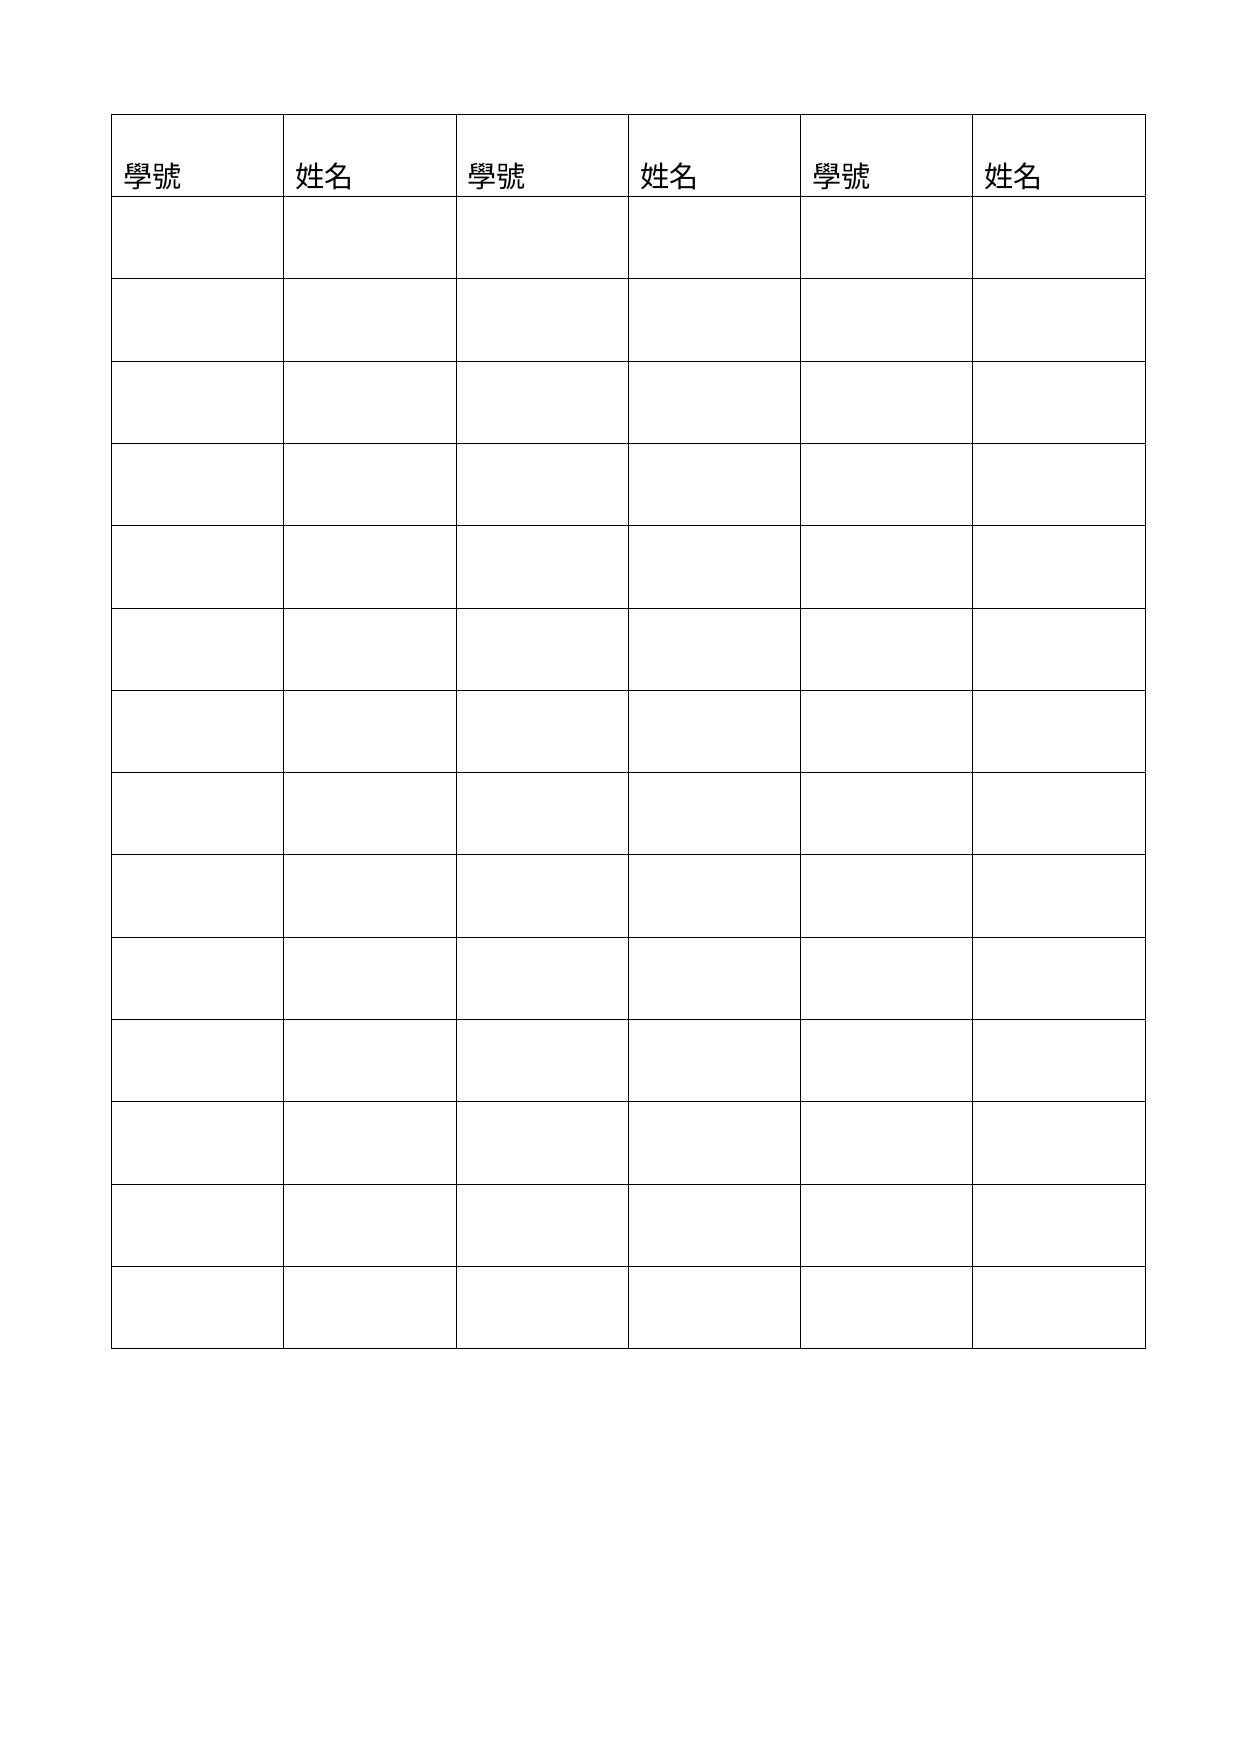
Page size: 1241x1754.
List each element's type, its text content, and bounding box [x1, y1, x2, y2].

table_cell [284, 362, 456, 443]
table_cell [629, 1020, 800, 1101]
table_cell [457, 609, 628, 690]
table_cell [629, 197, 800, 278]
table_cell [973, 197, 1145, 278]
table_cell [629, 773, 800, 854]
table_header 姓名 [973, 115, 1145, 196]
table_cell [629, 609, 800, 690]
table_cell [973, 526, 1145, 607]
table_cell [801, 362, 972, 443]
table_cell [629, 938, 800, 1019]
table_cell [629, 691, 800, 772]
table_cell [973, 362, 1145, 443]
table_cell [112, 1267, 283, 1348]
table_cell [457, 1020, 628, 1101]
table_cell [457, 526, 628, 607]
table_cell [112, 855, 283, 937]
table_cell [284, 1020, 456, 1101]
table_cell [973, 1020, 1145, 1101]
table_cell [973, 1102, 1145, 1183]
table_cell [457, 1102, 628, 1183]
table_cell [801, 691, 972, 772]
table_cell [284, 691, 456, 772]
table_cell [457, 279, 628, 361]
table_cell [284, 526, 456, 607]
table_cell [801, 1185, 972, 1266]
table_cell [457, 938, 628, 1019]
table_cell [112, 1020, 283, 1101]
table_header 學號 [457, 115, 628, 196]
table_header 姓名 [629, 115, 800, 196]
table_cell [457, 855, 628, 937]
table_header 學號 [801, 115, 972, 196]
table_cell [973, 855, 1145, 937]
table_cell [801, 773, 972, 854]
table_cell [112, 773, 283, 854]
table_cell [112, 609, 283, 690]
table_cell [284, 279, 456, 361]
table_cell [629, 1185, 800, 1266]
table_cell [284, 1267, 456, 1348]
table_cell [284, 1185, 456, 1266]
table_cell [629, 362, 800, 443]
table_cell [973, 444, 1145, 525]
table_cell [629, 526, 800, 607]
table_cell [112, 444, 283, 525]
table_cell [284, 773, 456, 854]
table_cell [457, 444, 628, 525]
table_cell [629, 1267, 800, 1348]
table_cell [801, 526, 972, 607]
table_cell [112, 1102, 283, 1183]
table_cell [457, 1267, 628, 1348]
table_cell [973, 279, 1145, 361]
table_cell [629, 279, 800, 361]
table_cell [801, 197, 972, 278]
table_cell [801, 279, 972, 361]
table_cell [284, 855, 456, 937]
table_cell [112, 279, 283, 361]
table_cell [112, 526, 283, 607]
table_cell [457, 1185, 628, 1266]
table_cell [973, 1267, 1145, 1348]
table_cell [801, 609, 972, 690]
table_cell [973, 691, 1145, 772]
table_header 學號 [112, 115, 283, 196]
table_cell [112, 1185, 283, 1266]
table_cell [801, 444, 972, 525]
table_cell [629, 855, 800, 937]
table_header 姓名 [284, 115, 456, 196]
table_cell [973, 938, 1145, 1019]
table_cell [801, 1267, 972, 1348]
table_cell [457, 362, 628, 443]
table_cell [457, 691, 628, 772]
table_cell [284, 197, 456, 278]
table_cell [112, 362, 283, 443]
table_cell [973, 609, 1145, 690]
table_cell [629, 444, 800, 525]
table_cell [112, 938, 283, 1019]
table_cell [801, 938, 972, 1019]
table_cell [801, 855, 972, 937]
table_cell [112, 691, 283, 772]
table_cell [973, 1185, 1145, 1266]
table_cell [284, 938, 456, 1019]
table_cell [284, 1102, 456, 1183]
table_cell [284, 609, 456, 690]
table_cell [112, 197, 283, 278]
table_cell [284, 444, 456, 525]
table_cell [457, 773, 628, 854]
table_cell [457, 197, 628, 278]
table_cell [973, 773, 1145, 854]
table_cell [629, 1102, 800, 1183]
table_cell [801, 1102, 972, 1183]
table_cell [801, 1020, 972, 1101]
